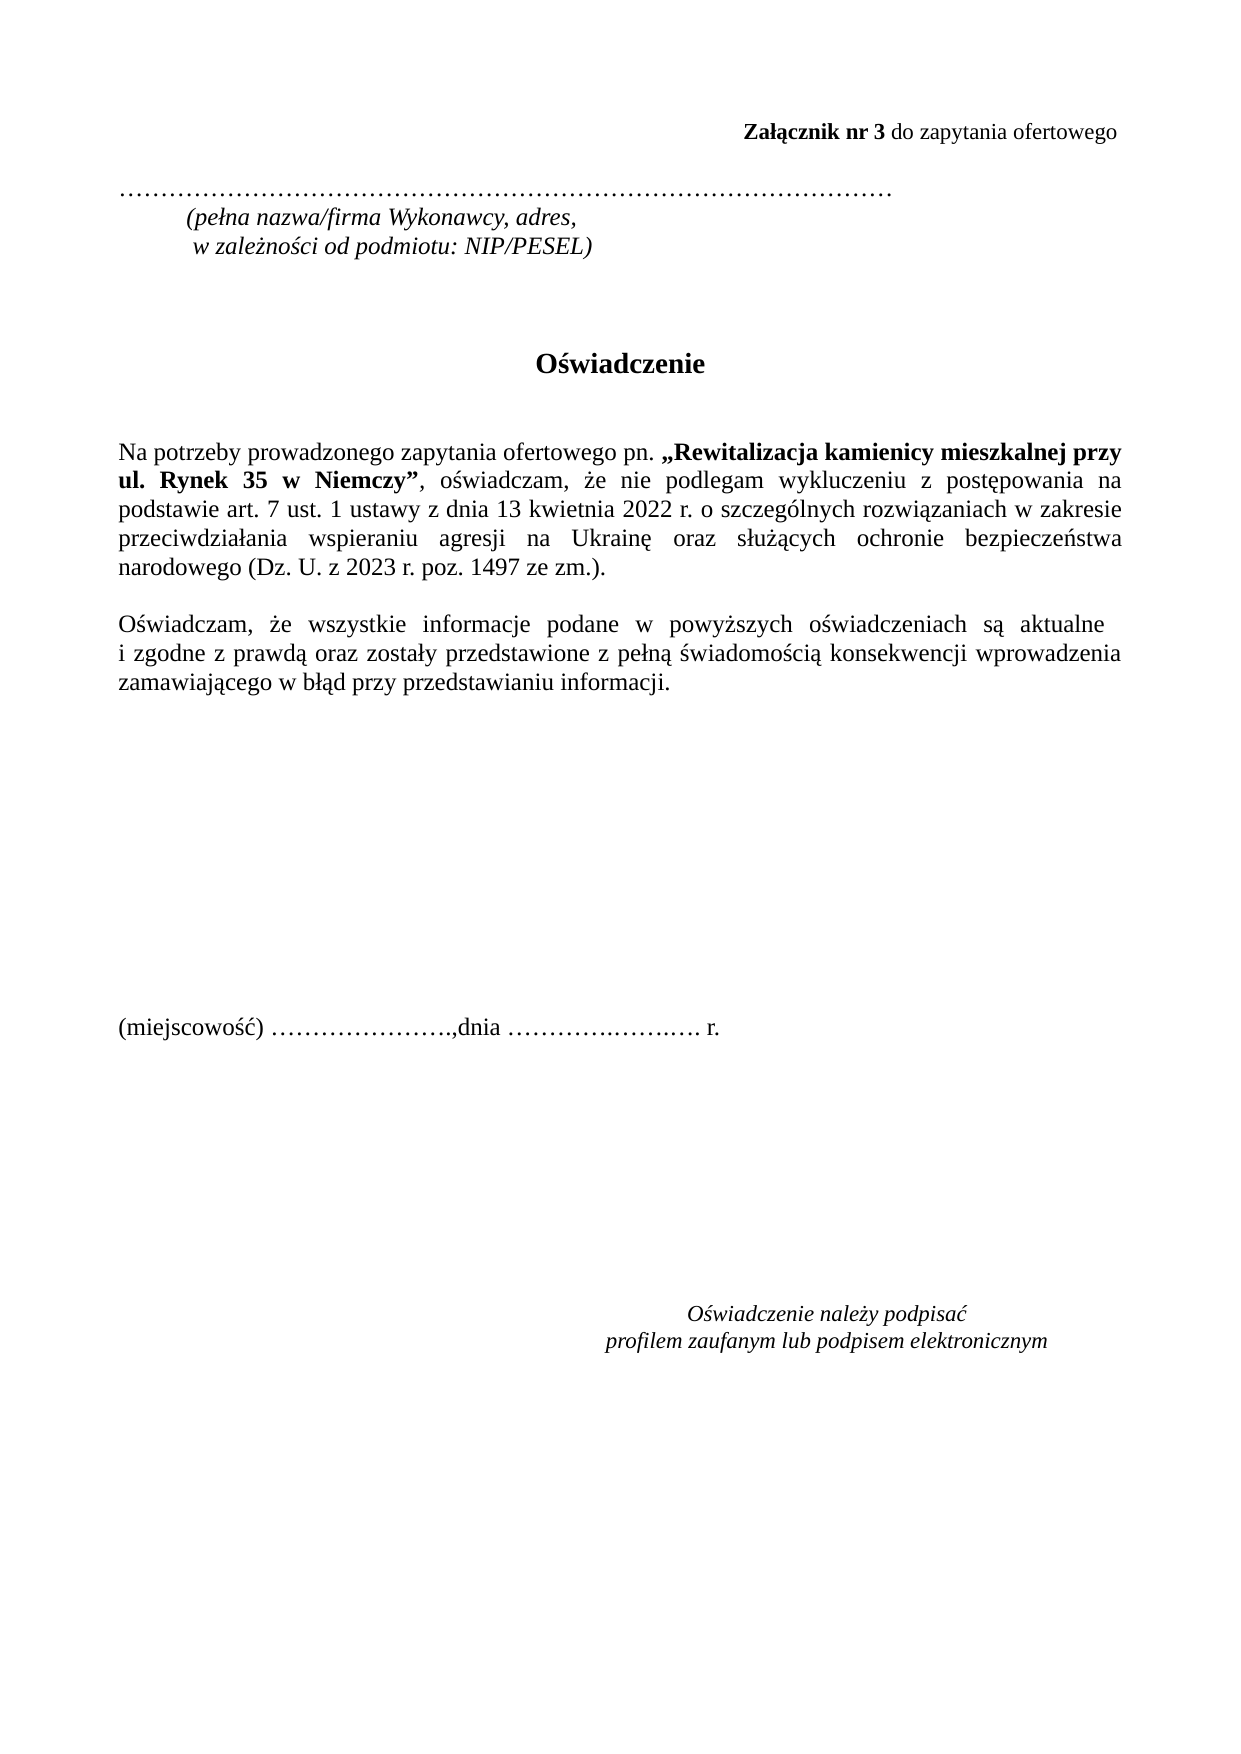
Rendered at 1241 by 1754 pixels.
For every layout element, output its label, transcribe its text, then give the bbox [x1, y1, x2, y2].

text w zależności od podmiotu: NIP/PESEL) [74, 231, 1122, 259]
text (pełna nazwa/firma Wykonawcy, adres, [74, 202, 1122, 231]
text ………………………………………………………………………………… [118, 173, 1122, 202]
text Załącznik nr 3 do zapytania ofertowego [118, 118, 1117, 144]
text Oświadczam, że wszystkie informacje podane w powyższych oświadczeniach są aktualne i zgodne z prawdą oraz zostały przedstawione z pełną świadomością konsekwencji wprowadzenia zamawiającego w błąd przy przedstawianiu informacji. [118, 609, 1122, 696]
text Na potrzeby prowadzonego zapytania ofertowego pn. „Rewitalizacja kamienicy mieszkalnej przy ul. Rynek 35 w Niemczy”, oświadczam, że nie podlegam wykluczeniu z postępowania na podstawie art. 7 ust. 1 ustawy z dnia 13 kwietnia 2022 r. o szczególnych rozwiązaniach w zakresie przeciwdziałania wspieraniu agresji na Ukrainę oraz służących ochronie bezpieczeństwa narodowego (Dz. U. z 2023 r. poz. 1497 ze zm.). [118, 437, 1122, 581]
text Oświadczenie należy podpisać [532, 1300, 1122, 1327]
text (miejscowość) ………………….,dnia ………….…….…. r. [118, 1012, 1122, 1041]
text Oświadczenie [118, 346, 1122, 379]
text profilem zaufanym lub podpisem elektronicznym [532, 1327, 1122, 1353]
